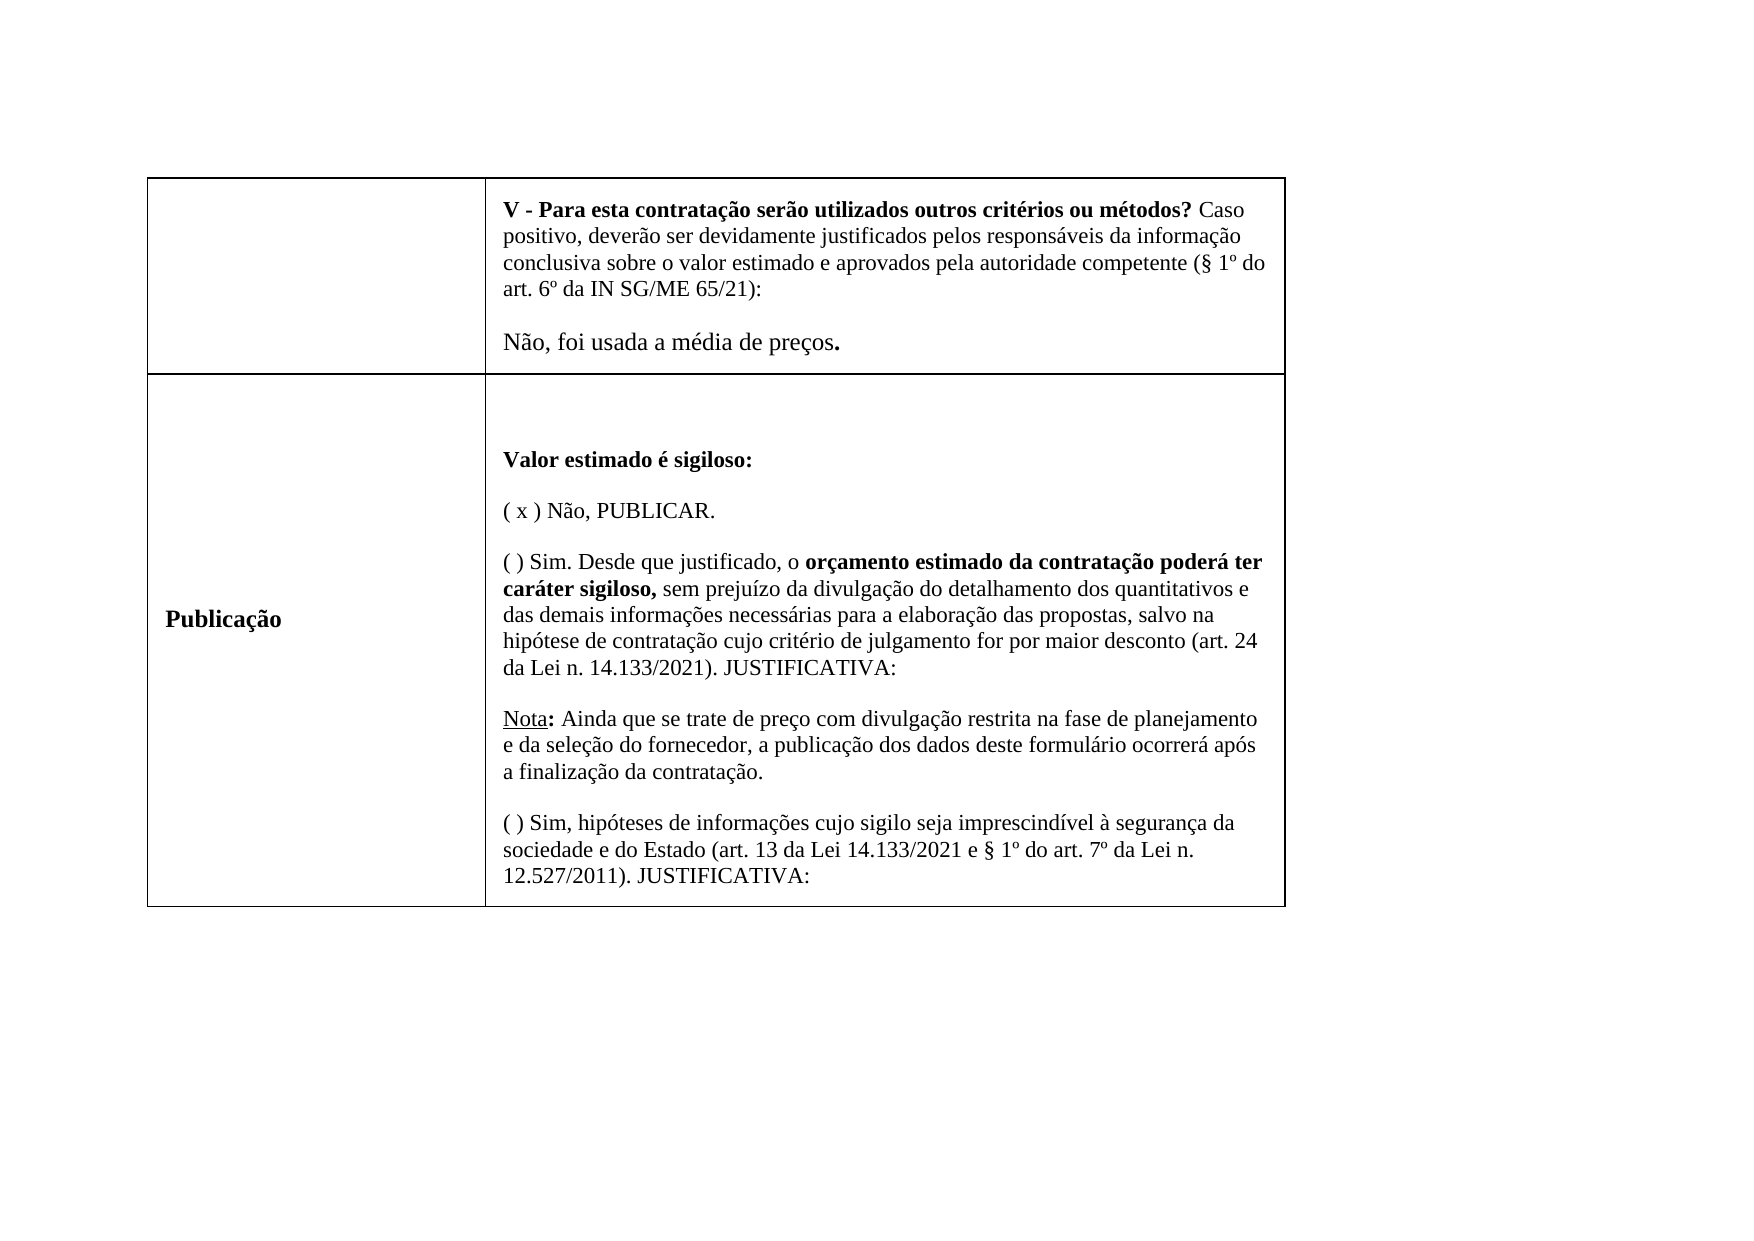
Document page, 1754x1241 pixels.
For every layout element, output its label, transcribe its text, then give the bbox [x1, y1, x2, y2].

table_cell Publicação [148, 375, 485, 906]
table_cell V - Para esta contratação serão utilizados outros critérios ou métodos? Caso positivo, deverão ser devidamente justificados pelos responsáveis da informação conclusiva sobre o valor estimado e aprovados pela autoridade competente (§ 1º do art. 6º da IN SG/ME 65/21): Não, foi usada a média de preços. [486, 179, 1284, 373]
table_cell Valor estimado é sigiloso: ( x ) Não, PUBLICAR. ( ) Sim. Desde que justificado, o orçamento estimado da contratação poderá ter caráter sigiloso, sem prejuízo da divulgação do detalhamento dos quantitativos e das demais informações necessárias para a elaboração das propostas, salvo na hipótese de contratação cujo critério de julgamento for por maior desconto (art. 24 da Lei n. 14.133/2021). JUSTIFICATIVA: Nota: Ainda que se trate de preço com divulgação restrita na fase de planejamento e da seleção do fornecedor, a publicação dos dados deste formulário ocorrerá após a finalização da contratação. ( ) Sim, hipóteses de informações cujo sigilo seja imprescindível à segurança da sociedade e do Estado (art. 13 da Lei 14.133/2021 e § 1º do art. 7º da Lei n. 12.527/2011). JUSTIFICATIVA: [486, 375, 1284, 906]
table_cell [148, 179, 485, 373]
